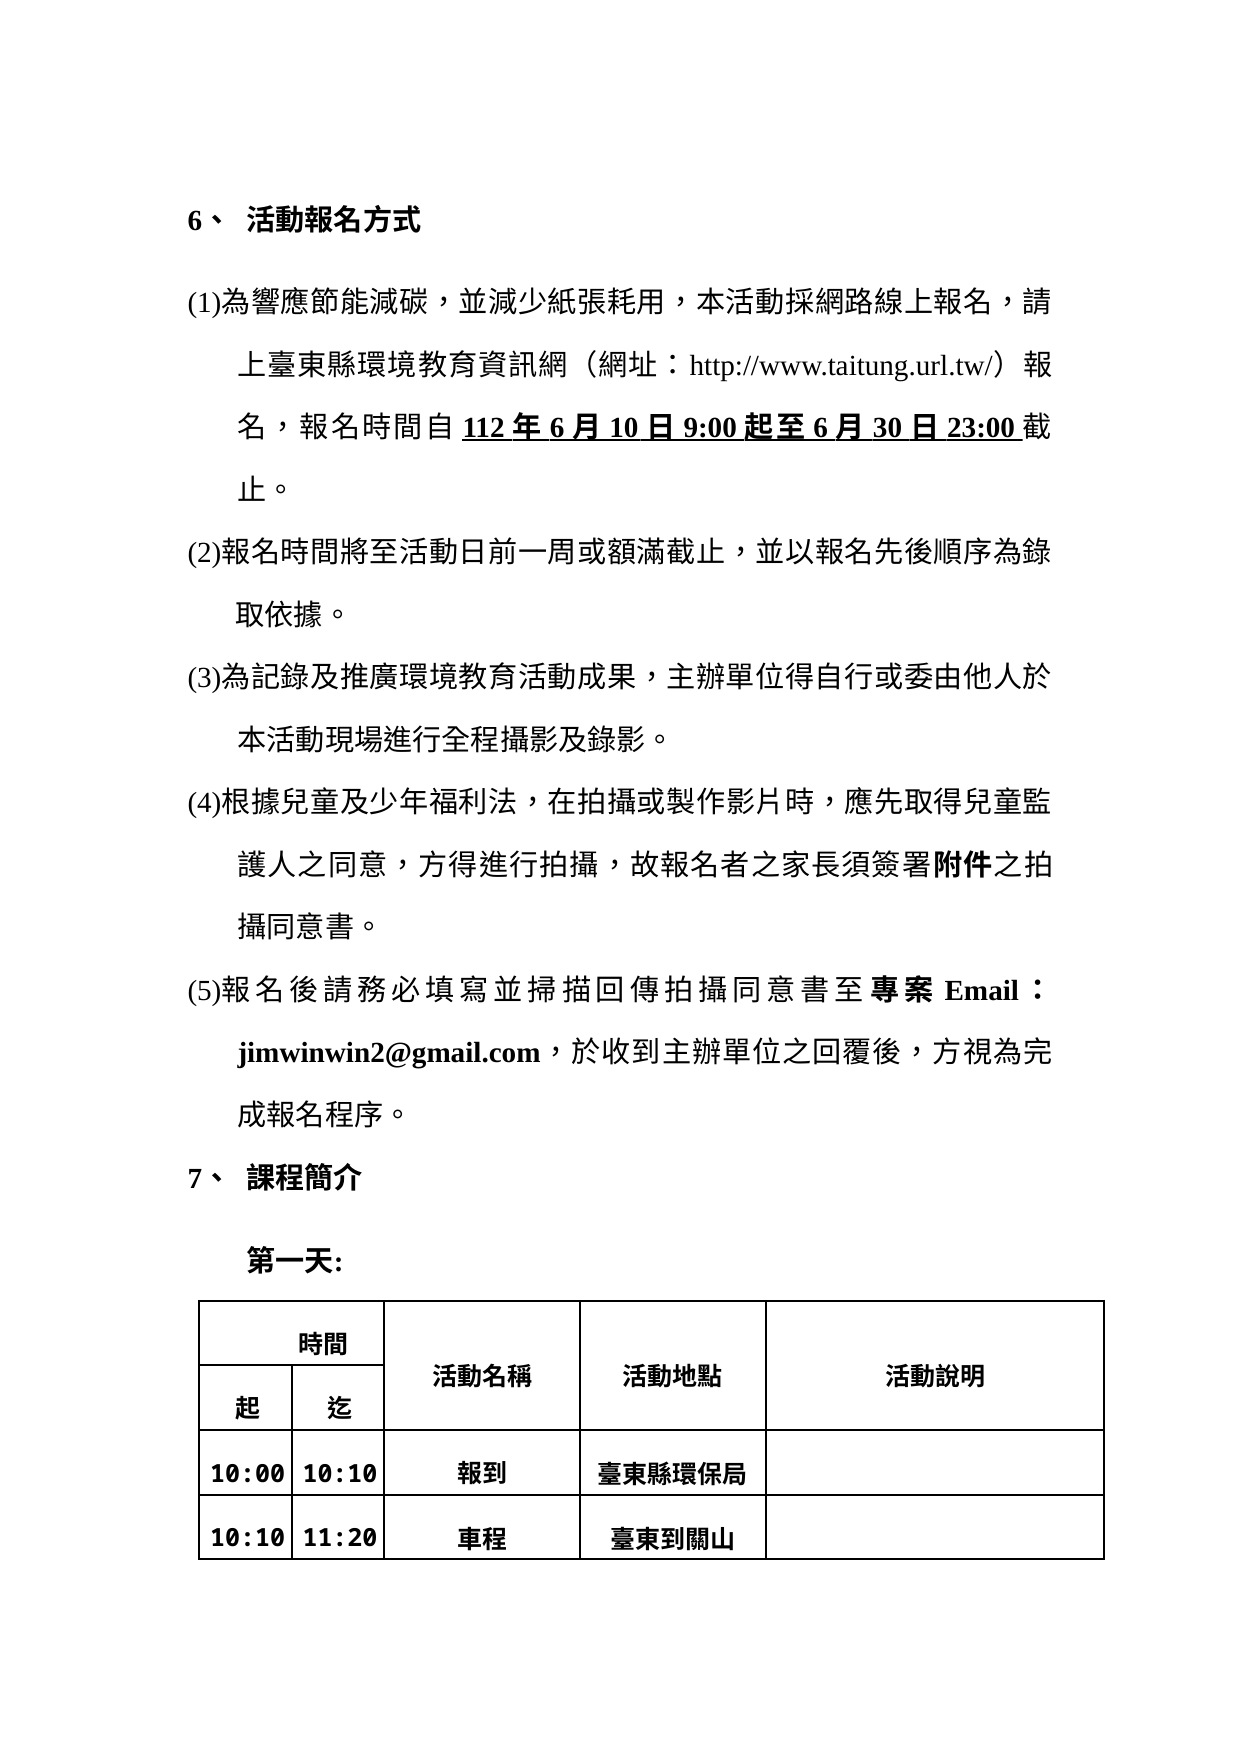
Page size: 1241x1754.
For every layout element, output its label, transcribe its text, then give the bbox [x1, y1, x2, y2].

table_cell 11:20 [293, 1496, 383, 1558]
table_cell [767, 1431, 1103, 1493]
list 報名後請務必填寫並掃描回傳拍攝同意書至專案Email：jimwinwin2@gmail.com，於收到主辦單位之回覆後，方視為完成報名程序。 [187, 946, 1053, 1133]
table_header 活動說明 [767, 1302, 1103, 1429]
list 為記錄及推廣環境教育活動成果，主辦單位得自行或委由他人於本活動現場進行全程攝影及錄影。 [187, 633, 1053, 758]
table_cell 臺東縣環保局 [581, 1431, 765, 1493]
list 為響應節能減碳，並減少紙張耗用，本活動採網路線上報名，請上臺東縣環境教育資訊網（網址：http://www.taitung.url.tw/）報名，報名時間自112年6月10日9:00起至6月30日23:00截止。 [187, 258, 1053, 508]
table_cell 10:10 [200, 1496, 291, 1558]
table_cell 10:00 [200, 1431, 291, 1493]
table_cell 10:10 [293, 1431, 383, 1493]
table_header 活動名稱 [385, 1302, 579, 1429]
table_header 活動地點 [581, 1302, 765, 1429]
list 課程簡介 [187, 1152, 1053, 1198]
table_cell 車程 [385, 1496, 579, 1558]
table_cell [767, 1496, 1103, 1558]
table_cell 起 [200, 1366, 291, 1429]
subtitle 第一天: [246, 1235, 1053, 1281]
list 活動報名方式 [187, 193, 1053, 239]
table_cell 臺東到關山 [581, 1496, 765, 1558]
table_cell 迄 [293, 1366, 383, 1429]
table_header 時間 [200, 1302, 383, 1364]
table_cell 報到 [385, 1431, 579, 1493]
list 根據兒童及少年福利法，在拍攝或製作影片時，應先取得兒童監護人之同意，方得進行拍攝，故報名者之家長須簽署附件之拍攝同意書。 [187, 758, 1053, 946]
list 報名時間將至活動日前一周或額滿截止，並以報名先後順序為錄取依據。 [187, 508, 1053, 633]
